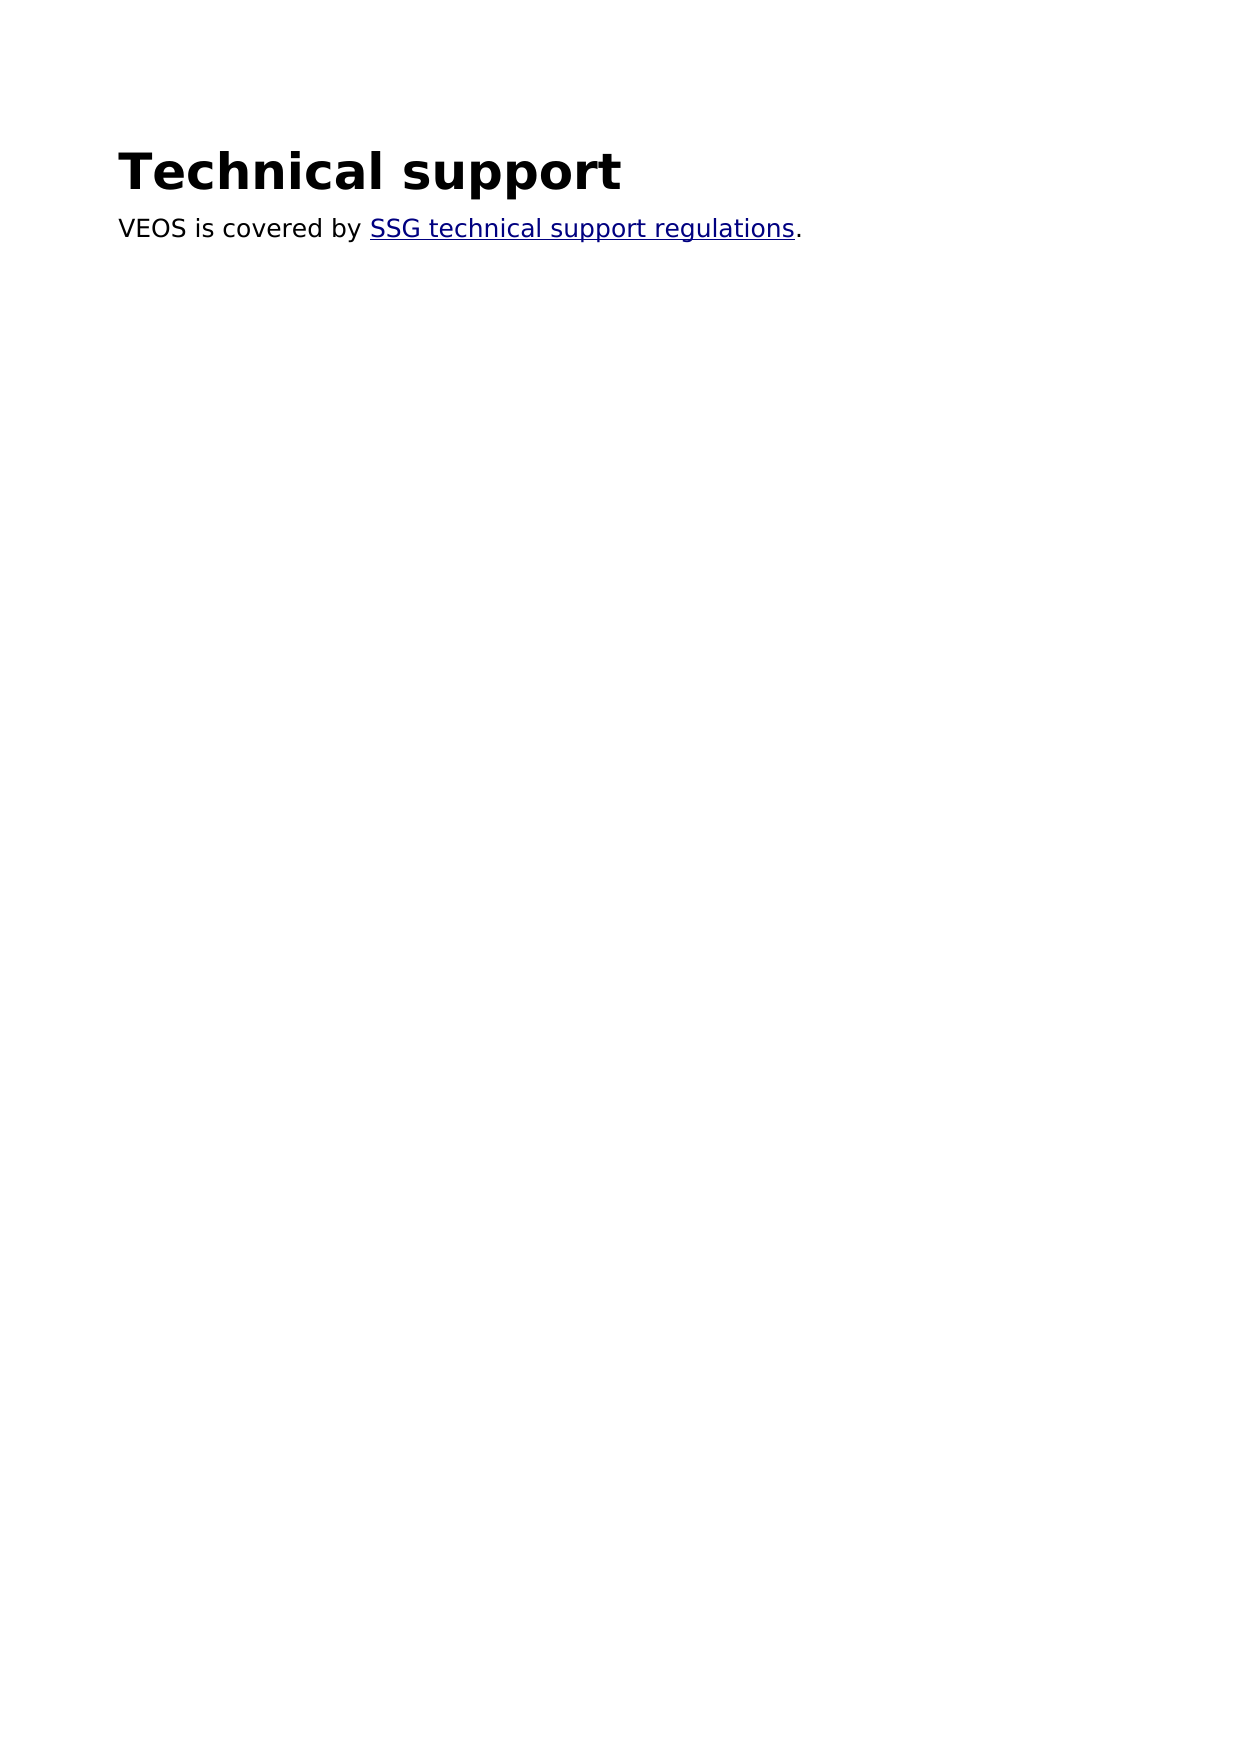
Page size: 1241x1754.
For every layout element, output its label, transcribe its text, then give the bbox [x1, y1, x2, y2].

text VEOS is covered by SSG technical support regulations. [118, 214, 1122, 243]
subtitle Technical support [118, 143, 1122, 201]
